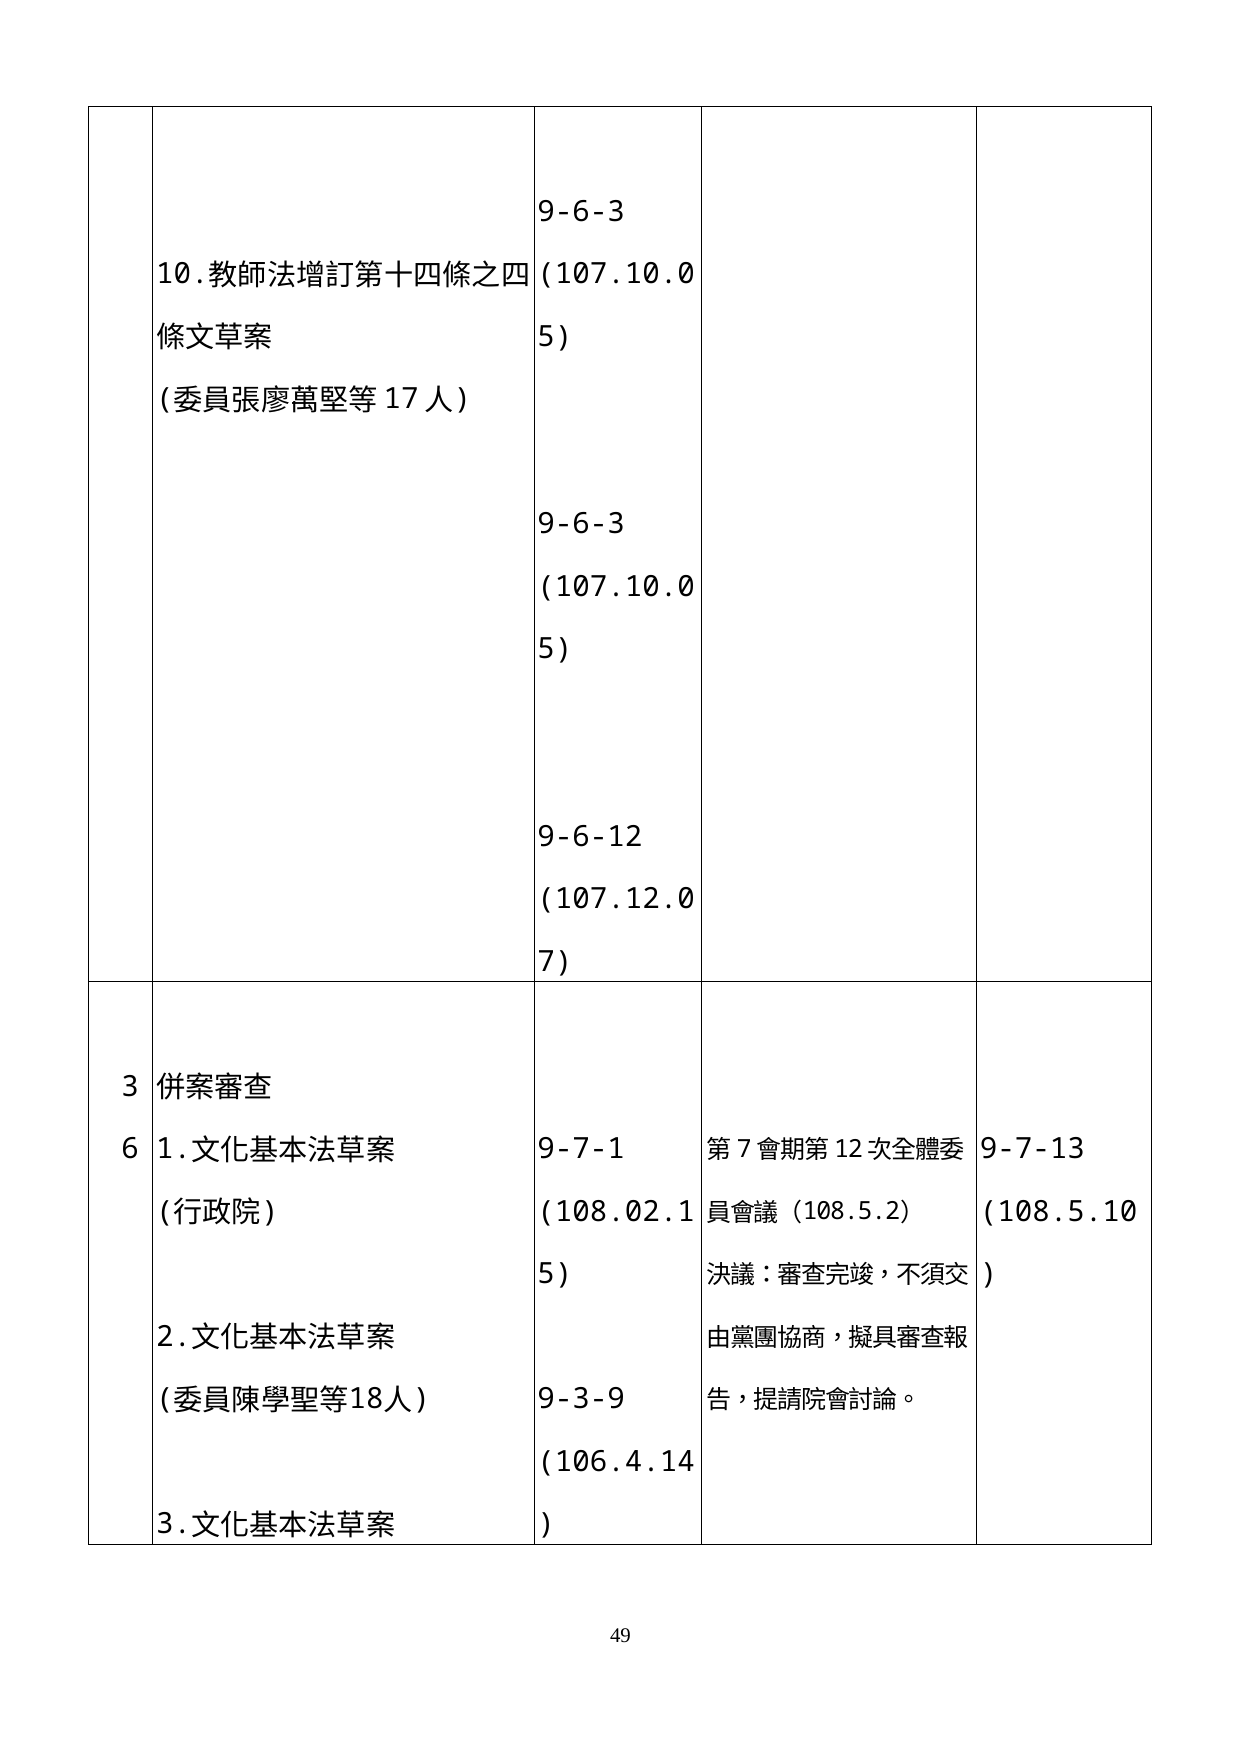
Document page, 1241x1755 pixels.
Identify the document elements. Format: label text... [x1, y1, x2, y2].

table_cell [89, 107, 152, 981]
table_cell 併案審查 1.文化基本法草案 (行政院) 2.文化基本法草案 (委員陳學聖等18人) 3.文化基本法草案 [153, 982, 534, 1543]
table_cell 第7會期第12次全體委員會議（108.5.2） 決議：審查完竣，不須交由黨團協商，擬具審查報告，提請院會討論。 [702, 982, 976, 1543]
table_cell [702, 107, 976, 981]
table_cell [89, 982, 152, 1543]
table_cell [977, 107, 1151, 981]
table_cell 9-7-13 (108.5.10) [977, 982, 1151, 1543]
table_cell 9-7-1 (108.02.15) 9-3-9 (106.4.14) [535, 982, 701, 1543]
table_cell 9-6-3 (107.10.05) 9-6-3 (107.10.05) 9-6-12 (107.12.07) [535, 107, 701, 981]
table_cell 10.教師法增訂第十四條之四條文草案 (委員張廖萬堅等17人) [153, 107, 534, 981]
